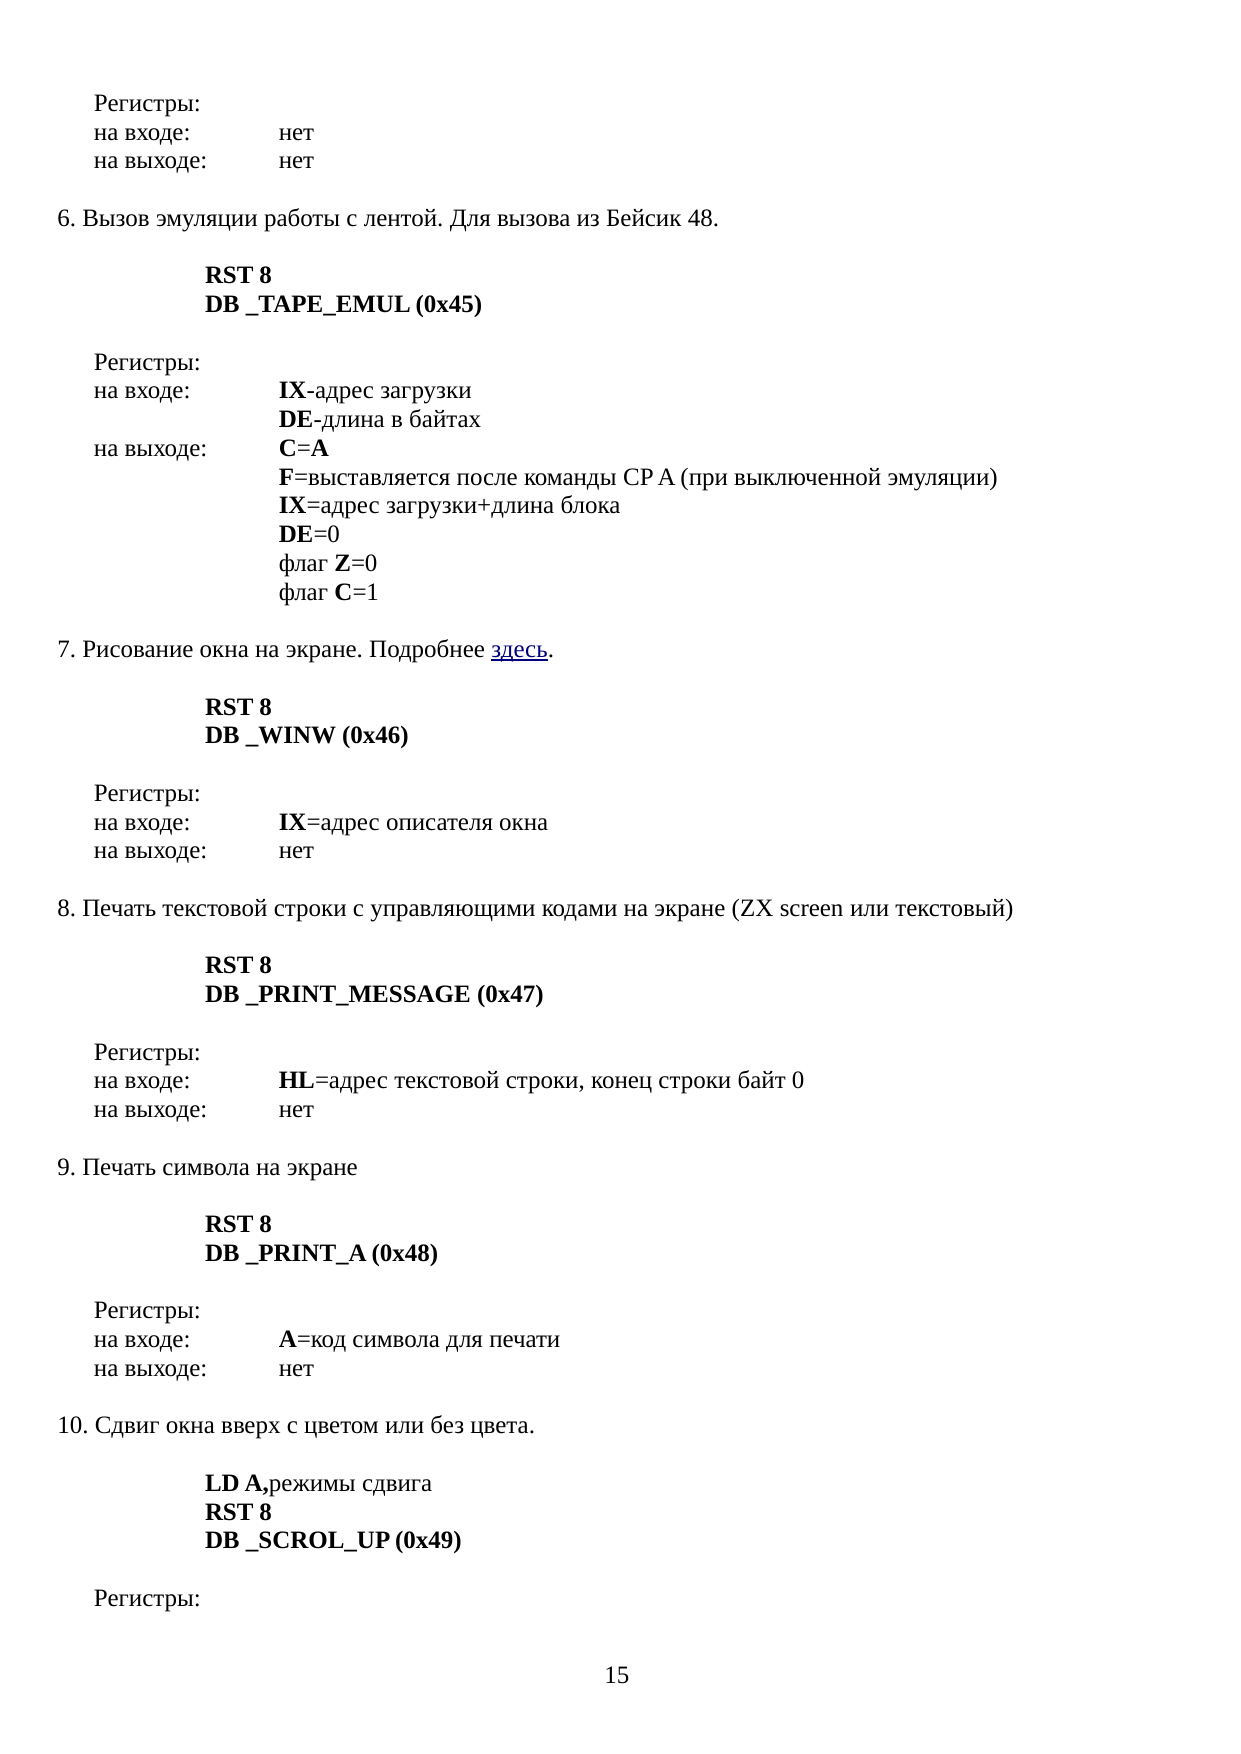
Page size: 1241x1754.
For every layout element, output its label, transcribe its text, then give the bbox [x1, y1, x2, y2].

text на выходе: нет [57, 1353, 1176, 1382]
text 8. Печать текстовой строки с управляющими кодами на экране (ZX screen или текстовый) [57, 893, 1176, 922]
text на входе: IX=адрес описателя окна [57, 807, 1176, 836]
text на выходе: нет [57, 146, 1176, 174]
text Регистры: [57, 778, 1176, 807]
text на выходе: C=A [57, 433, 1176, 462]
text 7. Рисование окна на экране. Подробнее здесь. [57, 634, 1176, 663]
text DB _PRINT_A (0x48) [57, 1238, 1176, 1267]
text RST 8 [57, 1209, 1176, 1238]
text DB _SCROL_UP (0x49) [57, 1526, 1176, 1554]
text на входе: A=код символа для печати [57, 1324, 1176, 1353]
text флаг C=1 [57, 577, 1176, 606]
text DB _WINW (0x46) [57, 721, 1176, 749]
text на входе: HL=адрес текстовой строки, конец строки байт 0 [57, 1066, 1176, 1094]
text RST 8 [57, 692, 1176, 721]
text Регистры: [57, 347, 1176, 376]
text RST 8 [57, 1497, 1176, 1526]
text DB _PRINT_MESSAGE (0x47) [57, 979, 1176, 1008]
text 10. Сдвиг окна вверх с цветом или без цвета. [57, 1411, 1176, 1439]
text LD A,режимы сдвига [57, 1468, 1176, 1497]
text на входе: IX-адрес загрузки [57, 376, 1176, 404]
text DB _TAPE_EMUL (0x45) [57, 289, 1176, 318]
text флаг Z=0 [57, 548, 1176, 577]
text RST 8 [57, 951, 1176, 979]
text Регистры: [57, 1037, 1176, 1066]
text 6. Вызов эмуляции работы с лентой. Для вызова из Бейсик 48. [57, 203, 1176, 232]
text RST 8 [57, 261, 1176, 289]
text на выходе: нет [57, 1094, 1176, 1123]
text Регистры: [57, 1583, 1176, 1612]
text Регистры: [57, 88, 1176, 117]
text DE=0 [57, 519, 1176, 548]
text F=выставляется после команды CP A (при выключенной эмуляции) [57, 462, 1176, 491]
text на выходе: нет [57, 836, 1176, 864]
text IX=адрес загрузки+длина блока [57, 491, 1176, 519]
text 9. Печать символа на экране [57, 1152, 1176, 1181]
text Регистры: [57, 1296, 1176, 1324]
text на входе: нет [57, 117, 1176, 146]
text DE-длина в байтах [57, 404, 1176, 433]
